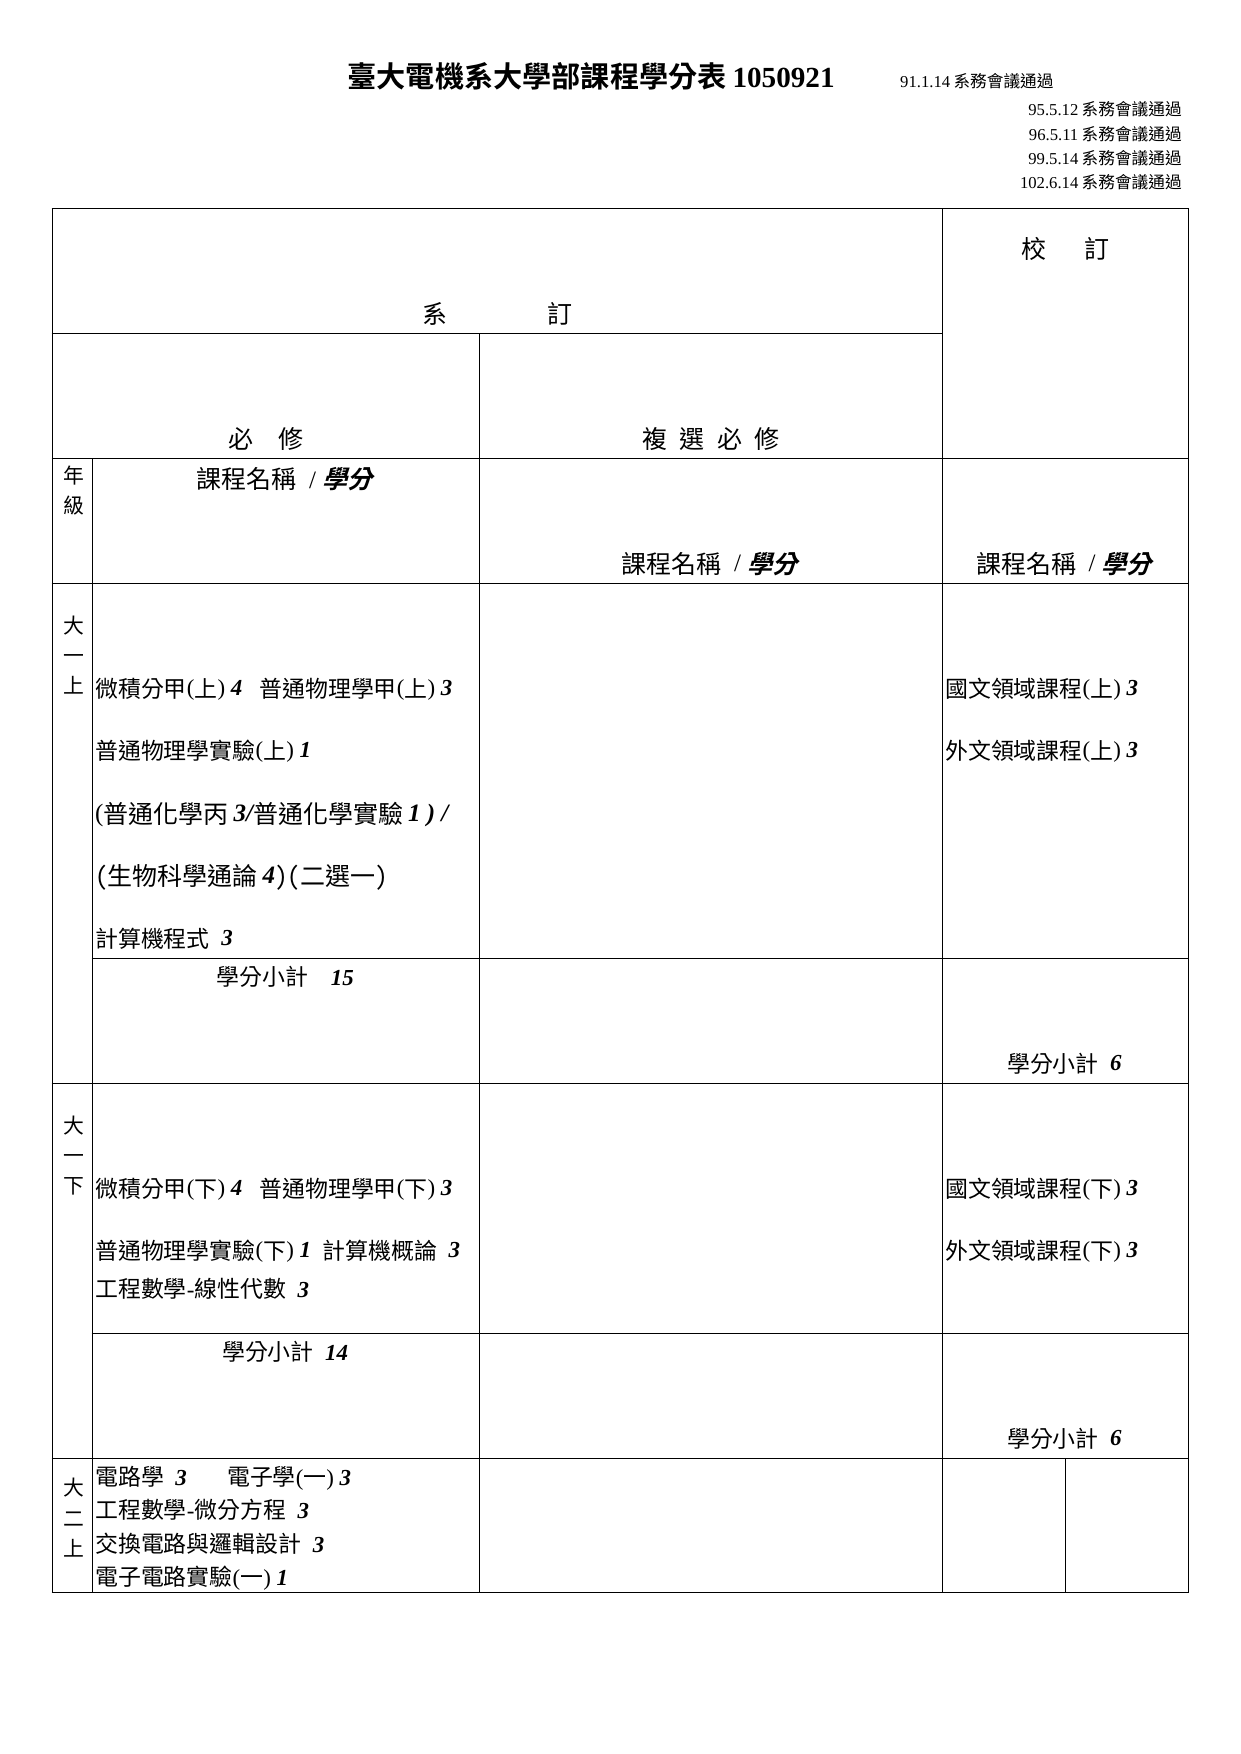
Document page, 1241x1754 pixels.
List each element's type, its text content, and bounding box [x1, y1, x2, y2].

table_cell 大 二 上 [53, 1459, 92, 1592]
table_cell [480, 1084, 942, 1333]
table_cell 年級 [53, 459, 92, 583]
text 99.5.14系務會議通過 [29, 145, 1181, 169]
table_cell 課程名稱 / 學分 [93, 459, 479, 583]
table_header 校 訂 [943, 209, 1188, 458]
table_cell [480, 584, 942, 958]
table_cell [943, 1459, 1065, 1592]
table_cell [480, 1459, 942, 1592]
text 96.5.11系務會議通過 [29, 121, 1181, 145]
table_cell 學分小計 15 [93, 959, 479, 1083]
text 102.6.14系務會議通過 [29, 169, 1181, 193]
table_cell 必 修 [53, 334, 479, 458]
table_cell [480, 959, 942, 1083]
table_cell [1066, 1459, 1188, 1592]
text 95.5.12系務會議通過 [29, 96, 1181, 121]
table_cell 微積分甲(下) 4 普通物理學甲(下) 3 普通物理學實驗(下) 1 計算機概論 3 工程數學-線性代數 3 [93, 1084, 479, 1333]
table_cell [480, 1334, 942, 1458]
table_cell 學分小計 6 [943, 959, 1188, 1083]
table_cell 大 一 下 [53, 1084, 92, 1458]
table_cell 電路學 3 電子學(一) 3 工程數學-微分方程 3 交換電路與邏輯設計 3 電子電路實驗(一) 1 [93, 1459, 479, 1592]
table_cell 學分小計 6 [943, 1334, 1188, 1458]
table_cell 國文領域課程(上) 3 外文領域課程(上) 3 [943, 584, 1188, 958]
table_header 系 訂 [53, 209, 942, 333]
text 臺大電機系大學部課程學分表1050921 91.1.14系務會議通過 [29, 54, 1181, 96]
table_cell 課程名稱 / 學分 [480, 459, 942, 583]
table_cell 課程名稱 / 學分 [943, 459, 1188, 583]
table_cell 學分小計 14 [93, 1334, 479, 1458]
table_cell 微積分甲(上) 4 普通物理學甲(上) 3 普通物理學實驗(上) 1 (普通化學丙3/普通化學實驗1 ) / (生物科學通論4)(二選一) 計算機程式 3 [93, 584, 479, 958]
table_cell 複 選 必 修 [480, 334, 942, 458]
table_cell 大 一 上 [53, 584, 92, 1083]
table_cell 國文領域課程(下) 3 外文領域課程(下) 3 [943, 1084, 1188, 1333]
